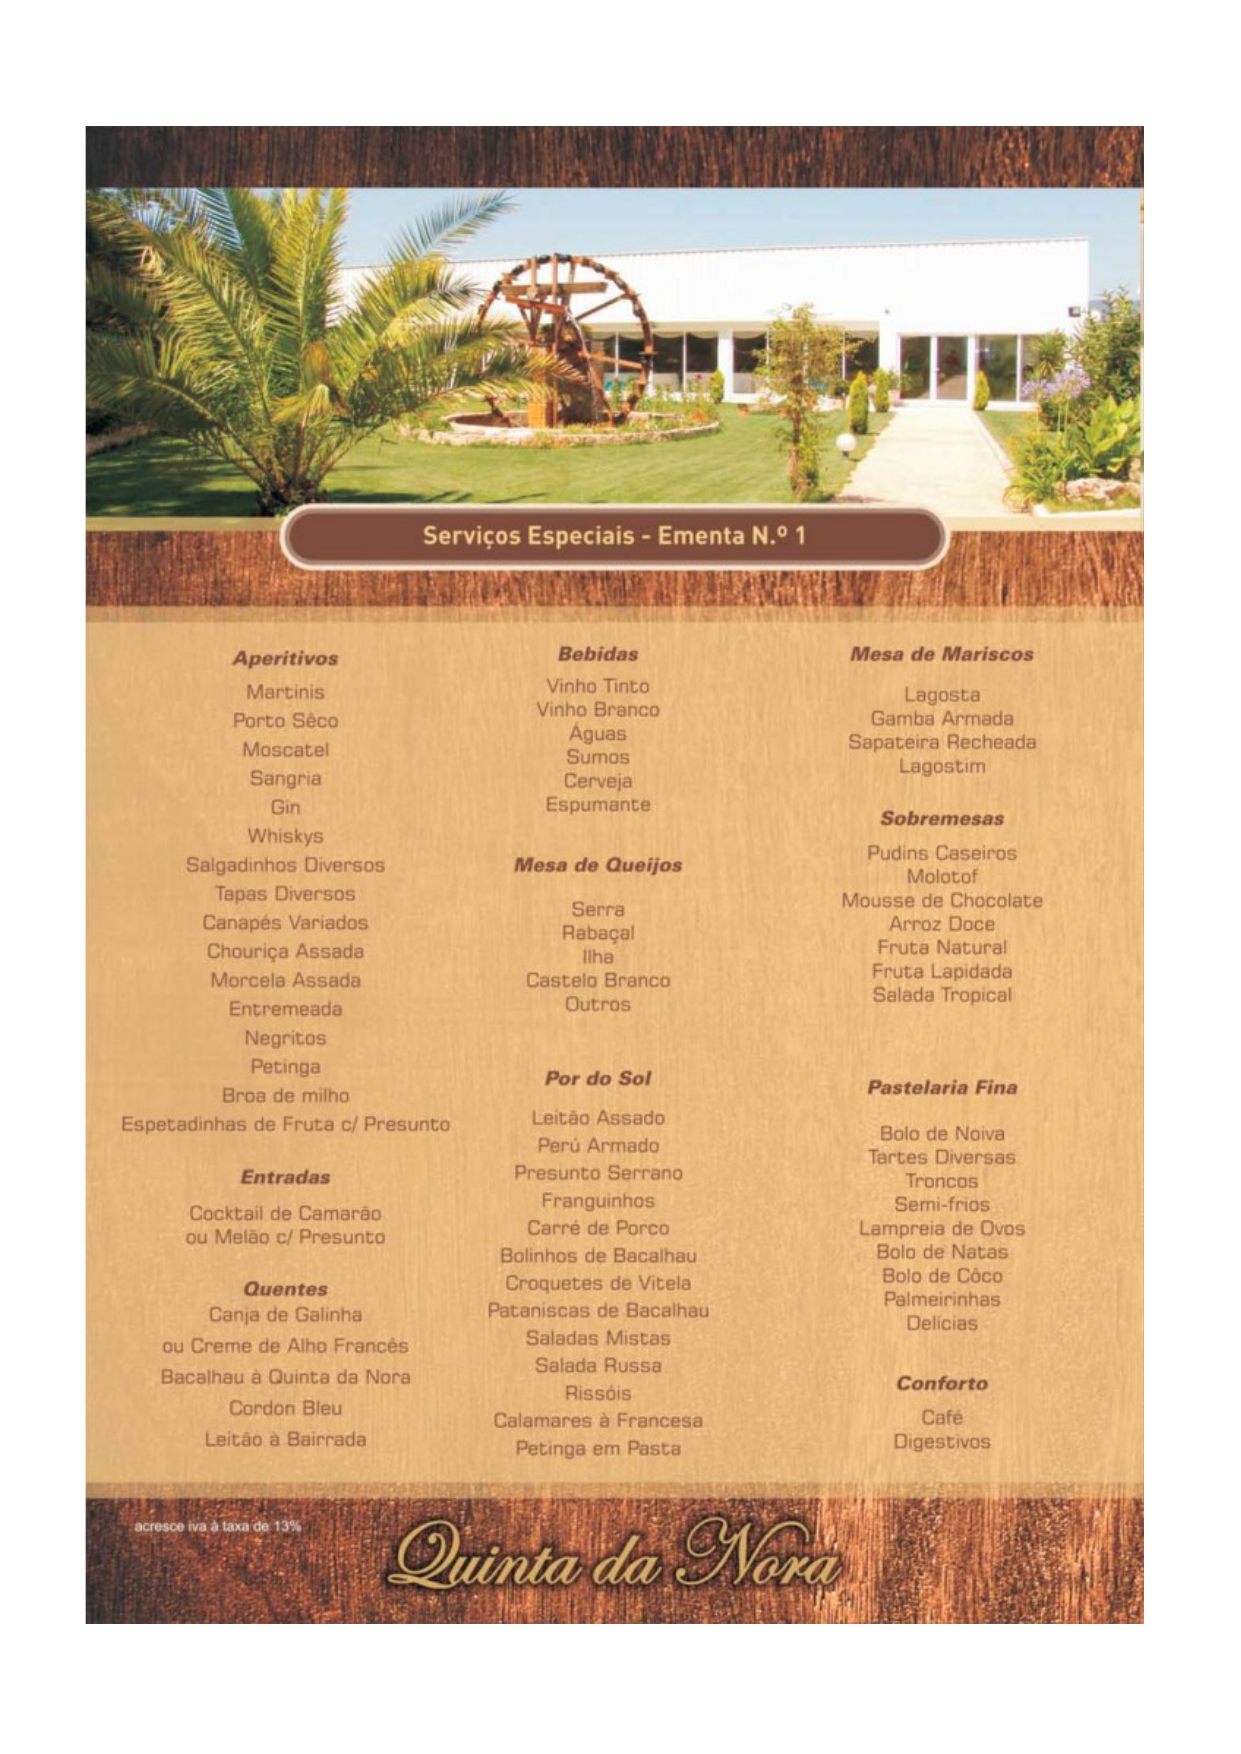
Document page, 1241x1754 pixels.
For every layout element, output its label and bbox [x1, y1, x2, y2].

picture [85, 126, 1144, 1624]
